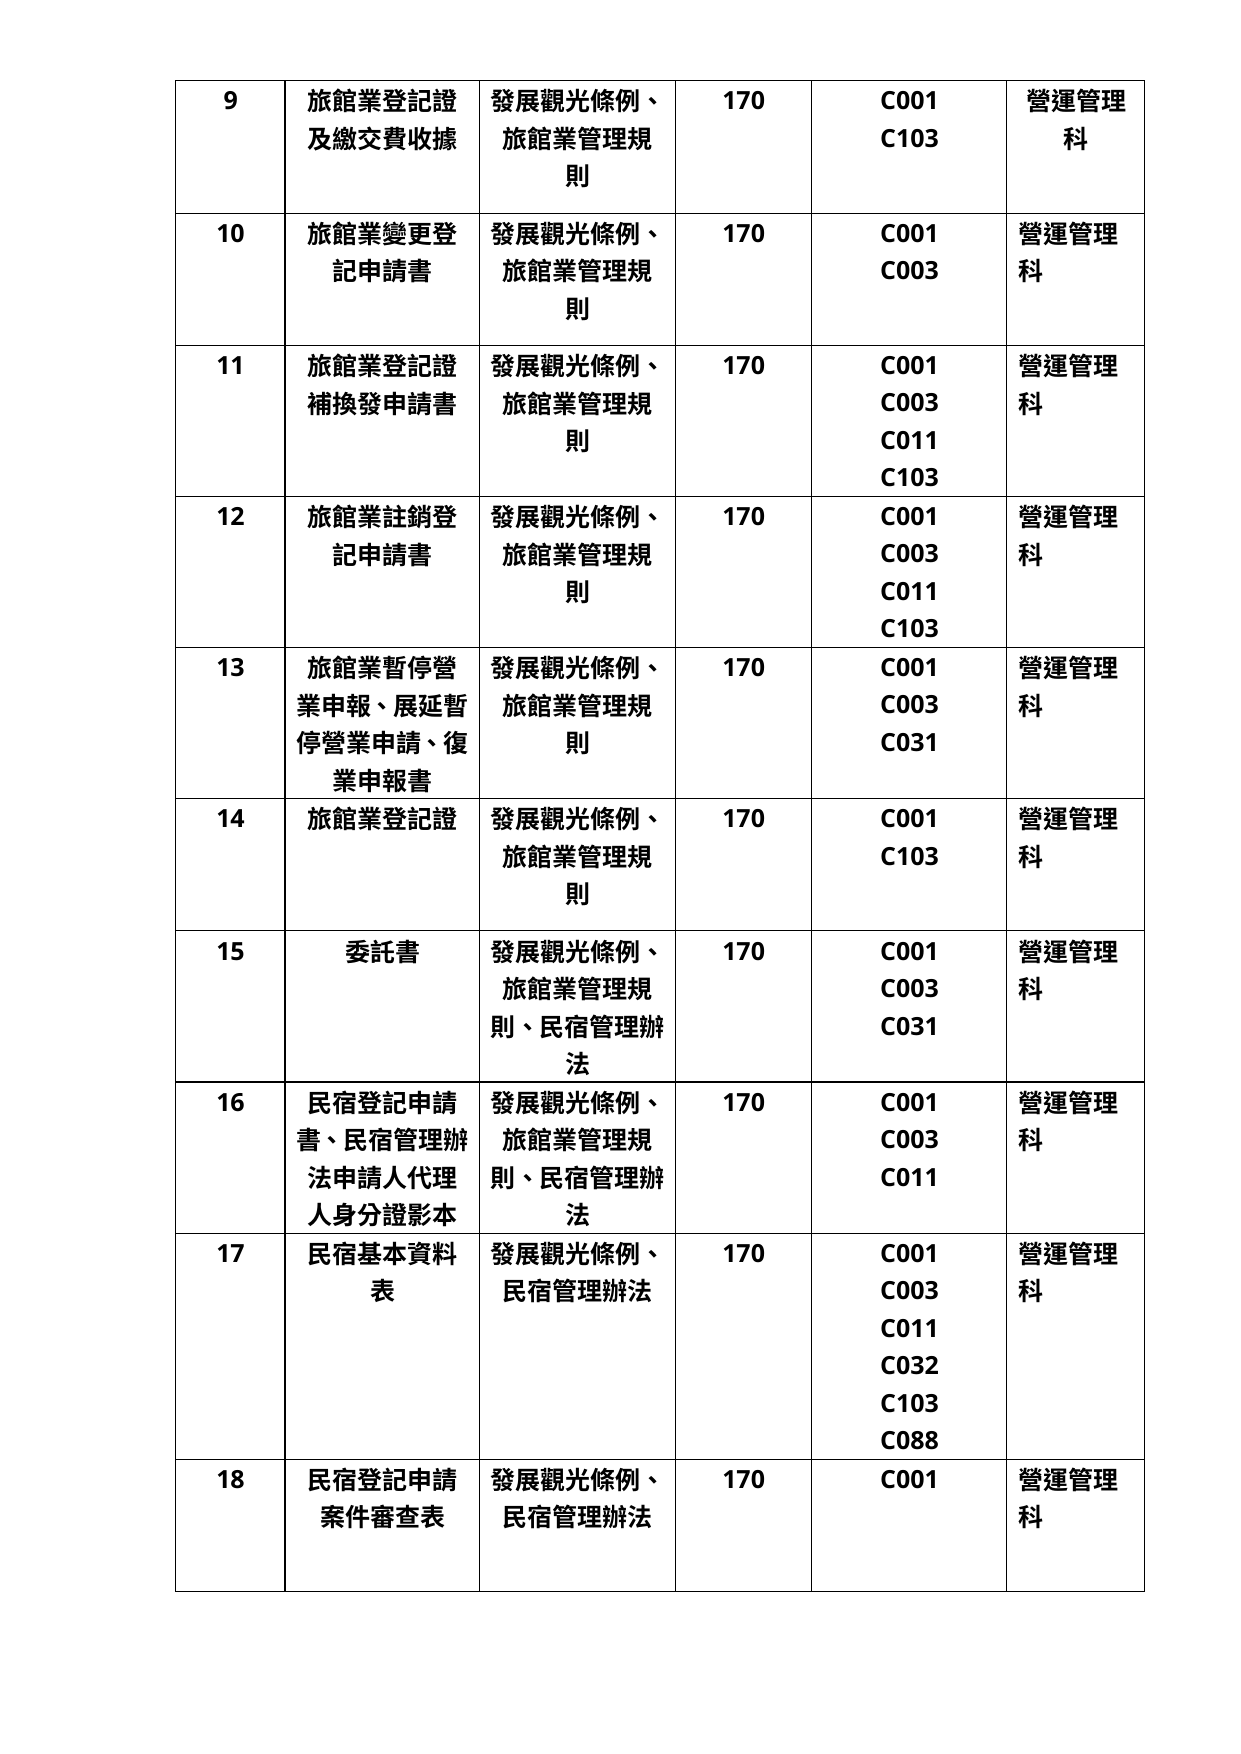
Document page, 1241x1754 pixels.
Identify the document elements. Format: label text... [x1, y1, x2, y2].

table_cell C001 C003 [812, 214, 1006, 345]
table_cell 營運管理科 [1007, 799, 1144, 930]
table_cell 旅館業登記證及繳交費收據 [286, 81, 479, 212]
table_cell 170 [676, 497, 811, 647]
table_cell C001 C003 C031 [812, 648, 1006, 798]
table_cell C001 C003 C031 [812, 931, 1006, 1081]
table_cell 旅館業註銷登記申請書 [286, 497, 479, 647]
table_cell 170 [676, 1234, 811, 1458]
table_cell 發展觀光條例、旅館業管理規則 [480, 799, 675, 930]
table_cell 營運管理科 [1007, 81, 1144, 212]
table_cell 發展觀光條例、旅館業管理規則 [480, 648, 675, 798]
table_cell 16 [176, 1083, 284, 1232]
table_cell 12 [176, 497, 284, 647]
table_cell C001 C003 C011 C032 C103 C088 [812, 1234, 1006, 1458]
table_cell C001 C103 [812, 799, 1006, 930]
table_cell 18 [176, 1460, 284, 1591]
table_cell 民宿基本資料表 [286, 1234, 479, 1458]
table_cell 發展觀光條例、旅館業管理規則、民宿管理辦法 [480, 1083, 675, 1232]
table_cell 營運管理科 [1007, 931, 1144, 1081]
table_cell 營運管理科 [1007, 648, 1144, 798]
table_cell 旅館業登記證 [286, 799, 479, 930]
table_cell 15 [176, 931, 284, 1081]
table_cell 發展觀光條例、旅館業管理規則 [480, 346, 675, 496]
table_cell 170 [676, 799, 811, 930]
table_cell 民宿登記申請書、民宿管理辦法申請人代理人身分證影本 [286, 1083, 479, 1232]
table_cell 170 [676, 346, 811, 496]
table_cell 發展觀光條例、旅館業管理規則 [480, 497, 675, 647]
table_cell 營運管理科 [1007, 1460, 1144, 1591]
table_cell 營運管理科 [1007, 497, 1144, 647]
table_cell 營運管理科 [1007, 1083, 1144, 1232]
table_cell 發展觀光條例、旅館業管理規則 [480, 214, 675, 345]
table_cell 營運管理科 [1007, 214, 1144, 345]
table_cell 10 [176, 214, 284, 345]
table_cell 17 [176, 1234, 284, 1458]
table_cell 170 [676, 81, 811, 212]
table_cell 營運管理科 [1007, 1234, 1144, 1458]
table_cell 委託書 [286, 931, 479, 1081]
table_cell 9 [176, 81, 284, 212]
table_cell 旅館業暫停營業申報、展延暫停營業申請、復業申報書 [286, 648, 479, 798]
table_cell C001 C003 C011 [812, 1083, 1006, 1232]
table_cell 旅館業登記證補換發申請書 [286, 346, 479, 496]
table_cell 170 [676, 1460, 811, 1591]
table_cell C001 C003 C011 C103 [812, 346, 1006, 496]
table_cell C001 C003 C011 C103 [812, 497, 1006, 647]
table_cell 170 [676, 931, 811, 1081]
table_cell 發展觀光條例、旅館業管理規則、民宿管理辦法 [480, 931, 675, 1081]
table_cell 民宿登記申請案件審查表 [286, 1460, 479, 1591]
table_cell 發展觀光條例、民宿管理辦法 [480, 1460, 675, 1591]
table_cell 170 [676, 648, 811, 798]
table_cell C001 C103 [812, 81, 1006, 212]
table_cell 11 [176, 346, 284, 496]
table_cell 170 [676, 214, 811, 345]
table_cell 14 [176, 799, 284, 930]
table_cell 旅館業變更登記申請書 [286, 214, 479, 345]
table_cell 營運管理科 [1007, 346, 1144, 496]
table_cell 發展觀光條例、旅館業管理規則 [480, 81, 675, 212]
table_cell C001 [812, 1460, 1006, 1591]
table_cell 發展觀光條例、民宿管理辦法 [480, 1234, 675, 1458]
table_cell 13 [176, 648, 284, 798]
table_cell 170 [676, 1083, 811, 1232]
